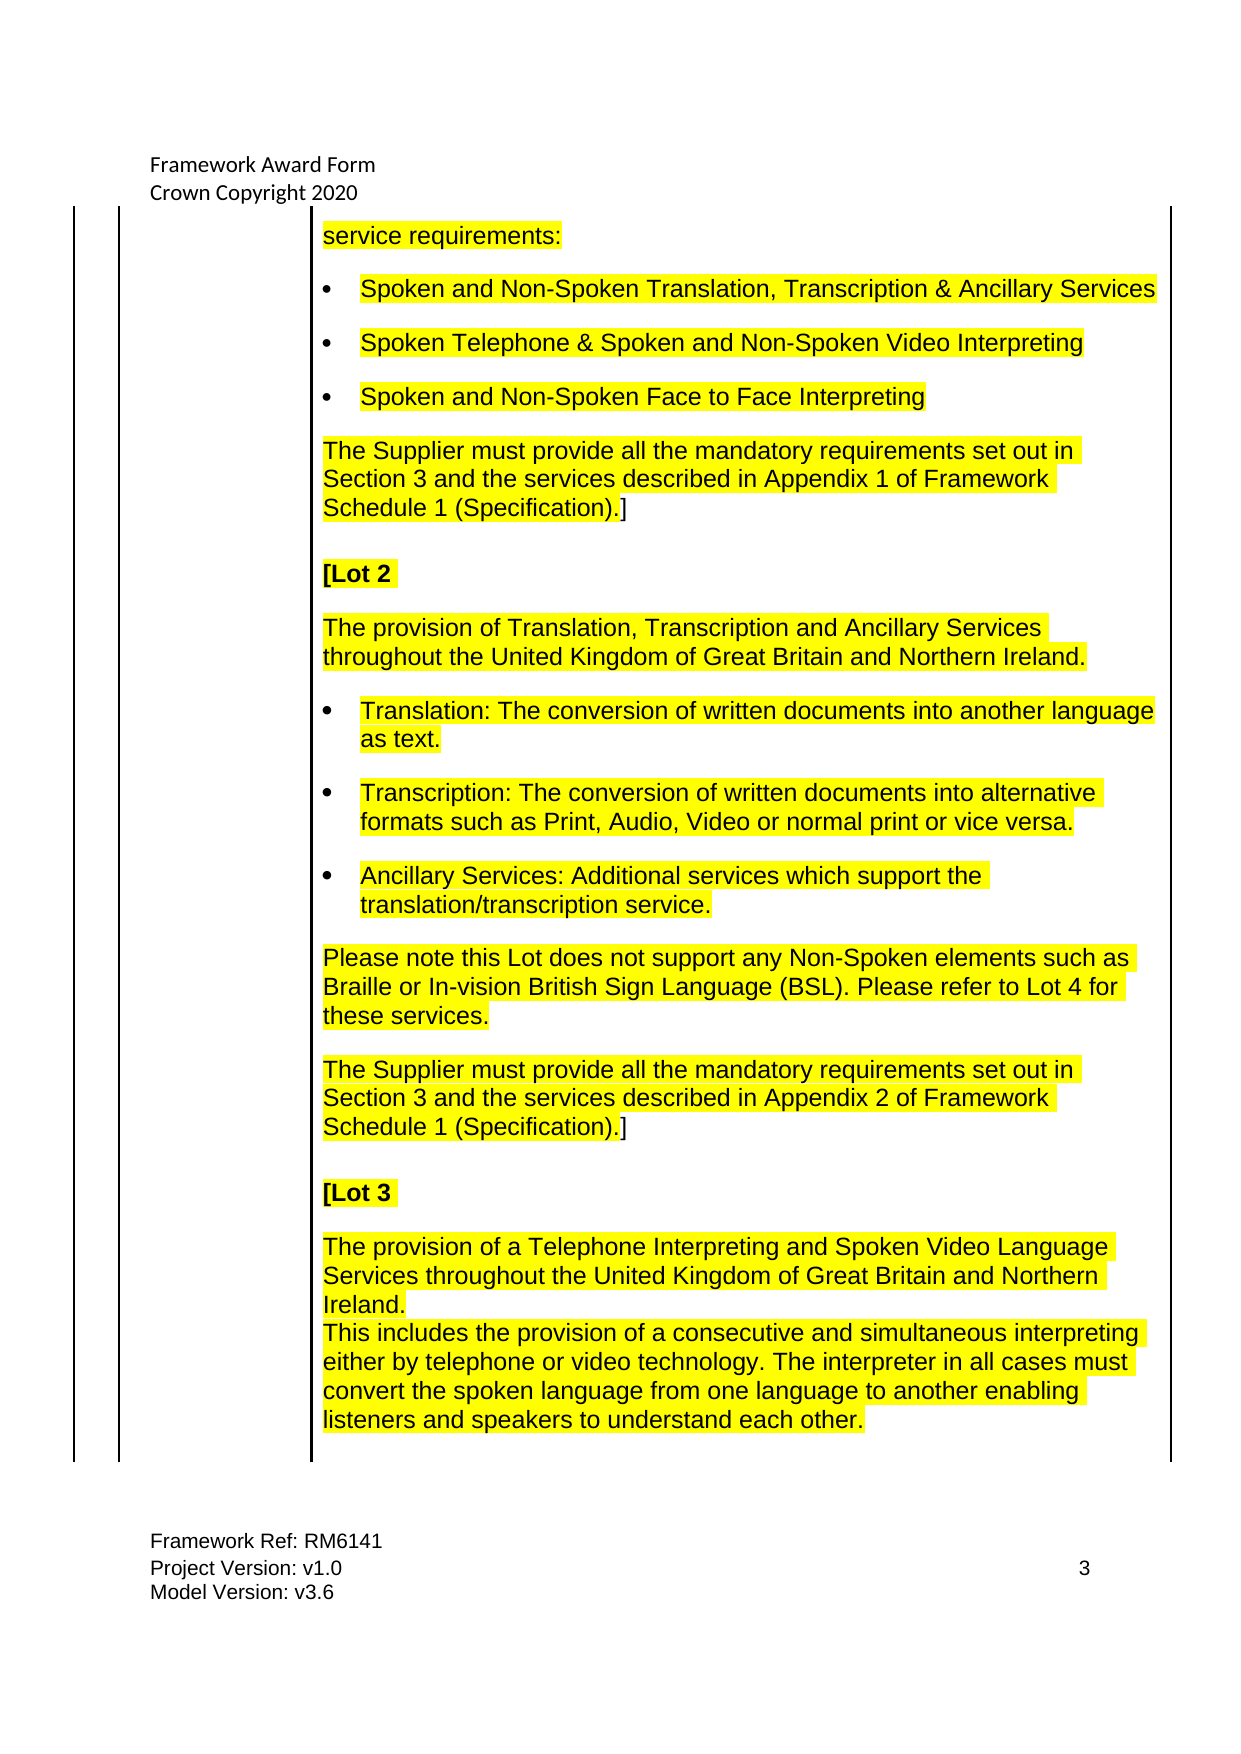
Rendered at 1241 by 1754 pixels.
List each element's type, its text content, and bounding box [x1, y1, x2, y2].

table_cell [120, 206, 310, 1462]
table_cell [75, 206, 118, 1462]
table_cell Crown Commercial Service (CCS), as the Authority, has established a Framework Contract with multiple suppliers for the provision of Language Services including Translation, Transcription and Ancillary Services, Telephone and Video Interpreting Services, Non Spoken and Spoken Face to Face Interpreting Services and a Quality Assurance Service, for use by the UK Public Sector Buyers identified at VI.3 of the contract notice. See Framework Schedule 1 (Specification) for further details. [Lot 1 The provision of a Managed Service throughout the United Kingdom of Great Britain and Northern Ireland. This provision enables one, some or all services to be called off, which will be delivered via a Supplier awarded onto Lot 1. Suppliers must provide a tailored solution that covers advisory services, administrative support and efficient business processes through the delivery of the Buyers language service requirements: Spoken and Non-Spoken Translation, Transcription & Ancillary Services Spoken Telephone & Spoken and Non-Spoken Video Interpreting Spoken and Non-Spoken Face to Face Interpreting The Supplier must provide all the mandatory requirements set out in Section 3 and the services described in Appendix 1 of Framework Schedule 1 (Specification).] [Lot 2 The provision of Translation, Transcription and Ancillary Services throughout the United Kingdom of Great Britain and Northern Ireland. Translation: The conversion of written documents into another language as text. Transcription: The conversion of written documents into alternative formats such as Print, Audio, Video or normal print or vice versa. Ancillary Services: Additional services which support the translation/transcription service. Please note this Lot does not support any Non-Spoken elements such as Braille or In-vision British Sign Language (BSL). Please refer to Lot 4 for these services. The Supplier must provide all the mandatory requirements set out in Section 3 and the services described in Appendix 2 of Framework Schedule 1 (Specification).] [Lot 3 The provision of a Telephone Interpreting and Spoken Video Language Services throughout the United Kingdom of Great Britain and Northern Ireland. This includes the provision of a consecutive and simultaneous interpreting either by telephone or video technology. The interpreter in all cases must convert the spoken language from one language to another enabling listeners and speakers to understand each other. The Services which shall be provided under this Lot include: A scheduled telephone/video interpreting service for customers who prefer to book an interpreter in advance of an Assignment. On demand Telephone Interpreting for non-English speakers who need to use an Interpreter immediately over the telephone. In some instances it may be possible to provide an on demand video interpreting service but this will be agreed between the Supplier and Buyer at Call Off. The Supplier must provide all the mandatory requirements set out in Section 3 and the services described in Appendix 3 of Framework Schedule 1 (Specification).] [Lot 4(a-l) The provision of Non Spoken Face to Face Interpreters, Video, Translation and Transcription services throughout the United Kingdom of Great Britain and Northern Ireland, broken down by region (see Annex 4). The regional sub-lots are as follows: 4a - North East 4b - North West 4c - Yorkshire and the Humberside 4d - East Midlands 4e - West Midlands 4f - East of England 4g – London 4h - South East 4i - South West 4j - Wales 4k – Scotland 4l - Northern Ireland This Lot enables communication to take place between Deaf, Deafblind and others requiring support to access English via face to face interpretation, video technology, written translations and transcription services specific to the non-spoken community. The Supplier must provide all the mandatory requirements set out in Section 3 and the services described in Appendix 4 of Framework Schedule 1 (Specification).] [Lot 5(a-m) The provision of a Managed Service Provision throughout the United Kingdom of Great Britain and Northern Ireland, and Overseas, broken down by region (Annex 4). This provision enables one, some or all services to be called off, which will be delivered via Supplier awarded to the specific region. Suppliers shall provide a tailored solution that covers advisory services, administrative support and efficient business processes through the delivery of the buyers language service requirements. The regional sub-lots are as follows: 5a - North East 5b - North West 5c - Yorkshire and the Humberside 5d - East Midlands 5e - West Midlands 5f - East of England 5g - London 5h - South East 5i - South West 5j - Wales 5k - Scotland 5l - Northern Ireland 5m – Overseas & all UK regions The Supplier must provide all the mandatory requirements set out in Section 3 and the services described in Appendix 5 of Framework Schedule 1 (Specification).] [Lot 6 The provision of a Quality Assurance Service for Buyers of the Framework. This includes the provision of quality checks on the services provided by Suppliers who are awarded a place on the Framework and any Interpreters/Translators used to deliver a Call Off Contract via the Framework. The Services delivered under this Lot include: Assessment of a recorded face to face booking (audio or video). Assessment of a live booking in person (Spoken & Non-Spoken). Assessment of a telephone interpretation. Assessment of a video interpretation (Spoken & Non-Spoken). Assessment of Spoken/Non Spoken language Interpreter via Video Role Play. Assessment of translated documents. Assessment of transcriptions. Checking that the requirements in the booking have been met by the Supplier. The Supplier of Lot 6 Quality Assurance cannot be part of any of the other Lot to prevent conflict of interests arising. The Supplier must provide all the services described in Appendix 6 of Attachment 1a - Framework Schedule 1 (Specification).] [313, 206, 1170, 1462]
